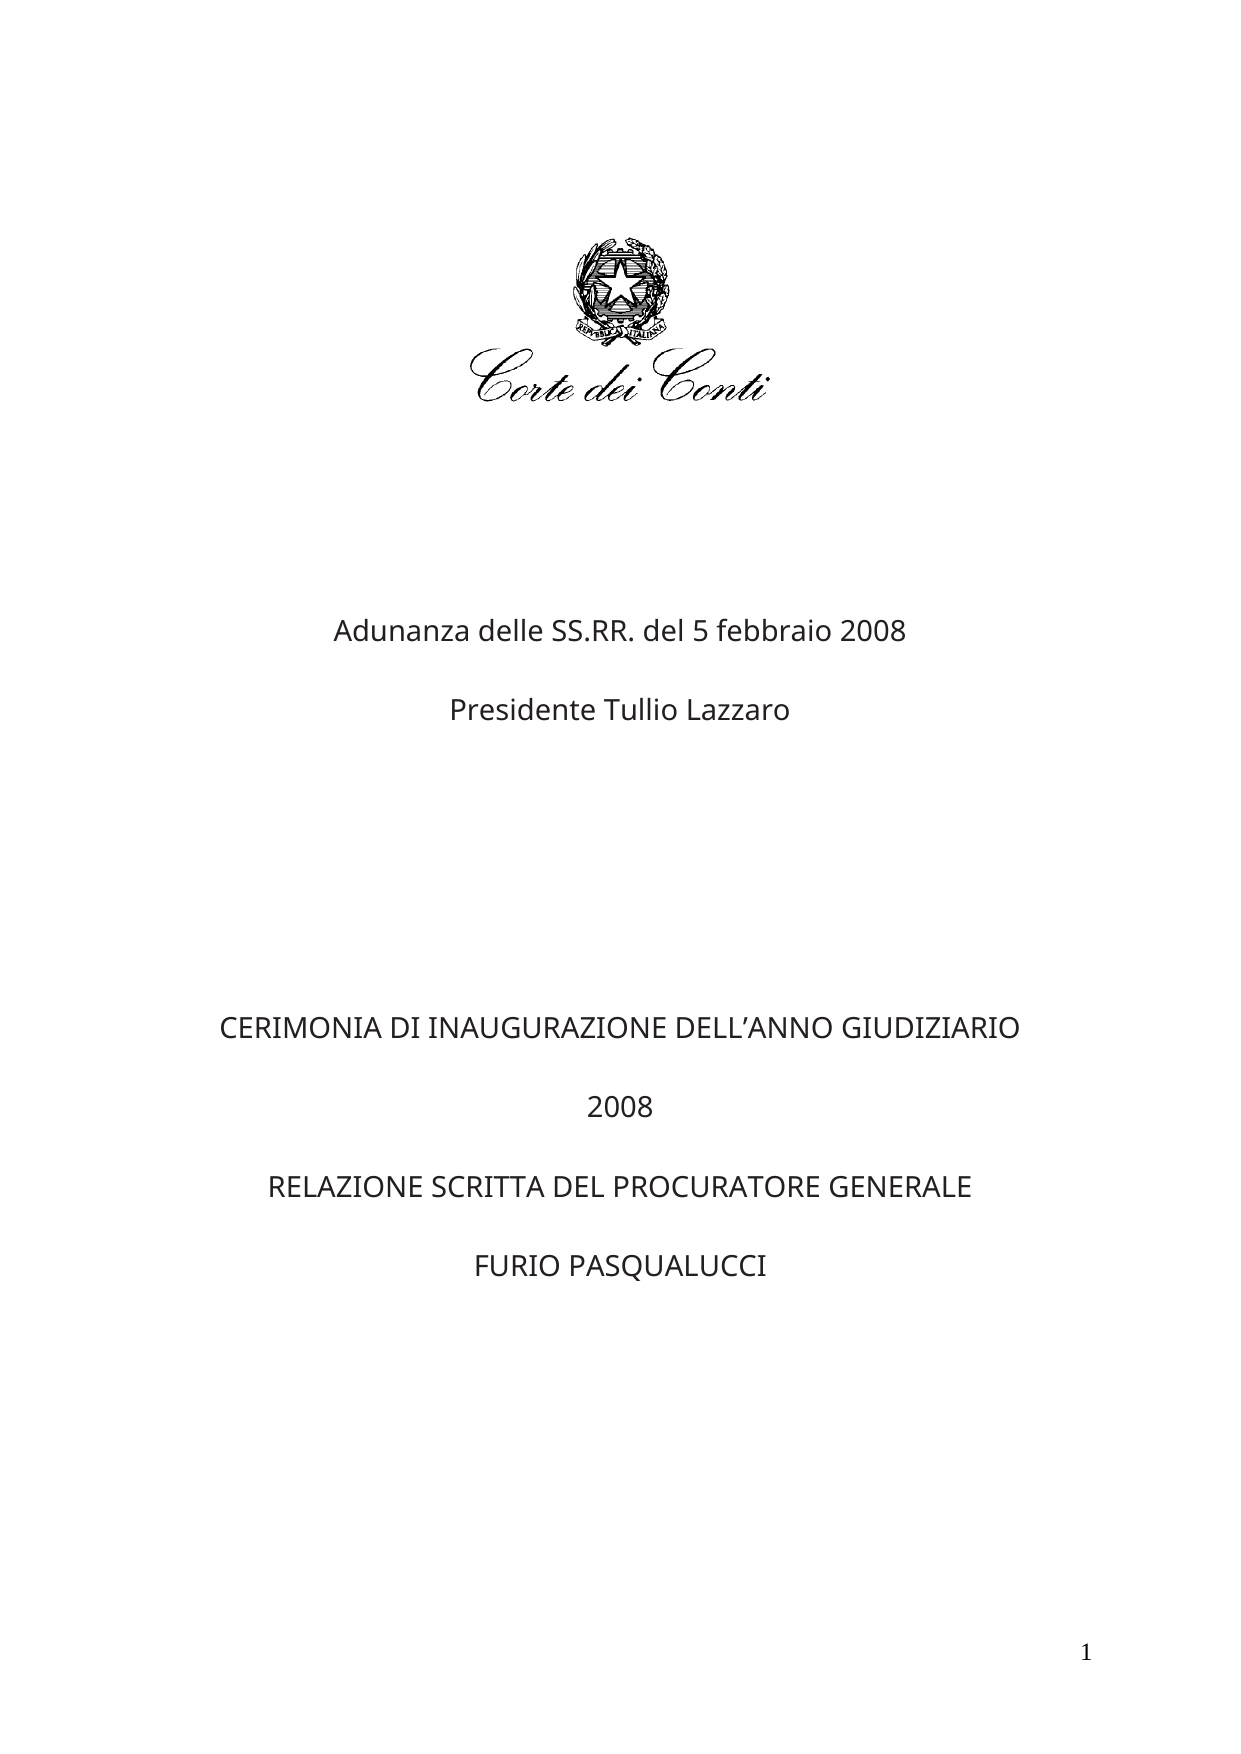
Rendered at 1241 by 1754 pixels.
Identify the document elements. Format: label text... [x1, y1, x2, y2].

text FURIO PASQUALUCCI [148, 1245, 1092, 1285]
text Adunanza delle SS.RR. del 5 febbraio 2008 [148, 610, 1092, 650]
text RELAZIONE SCRITTA DEL PROCURATORE GENERALE [148, 1166, 1092, 1206]
text Presidente Tullio Lazzaro [148, 689, 1092, 729]
text CERIMONIA DI INAUGURAZIONE DELL’ANNO GIUDIZIARIO [148, 1007, 1092, 1047]
text 2008 [148, 1086, 1092, 1126]
